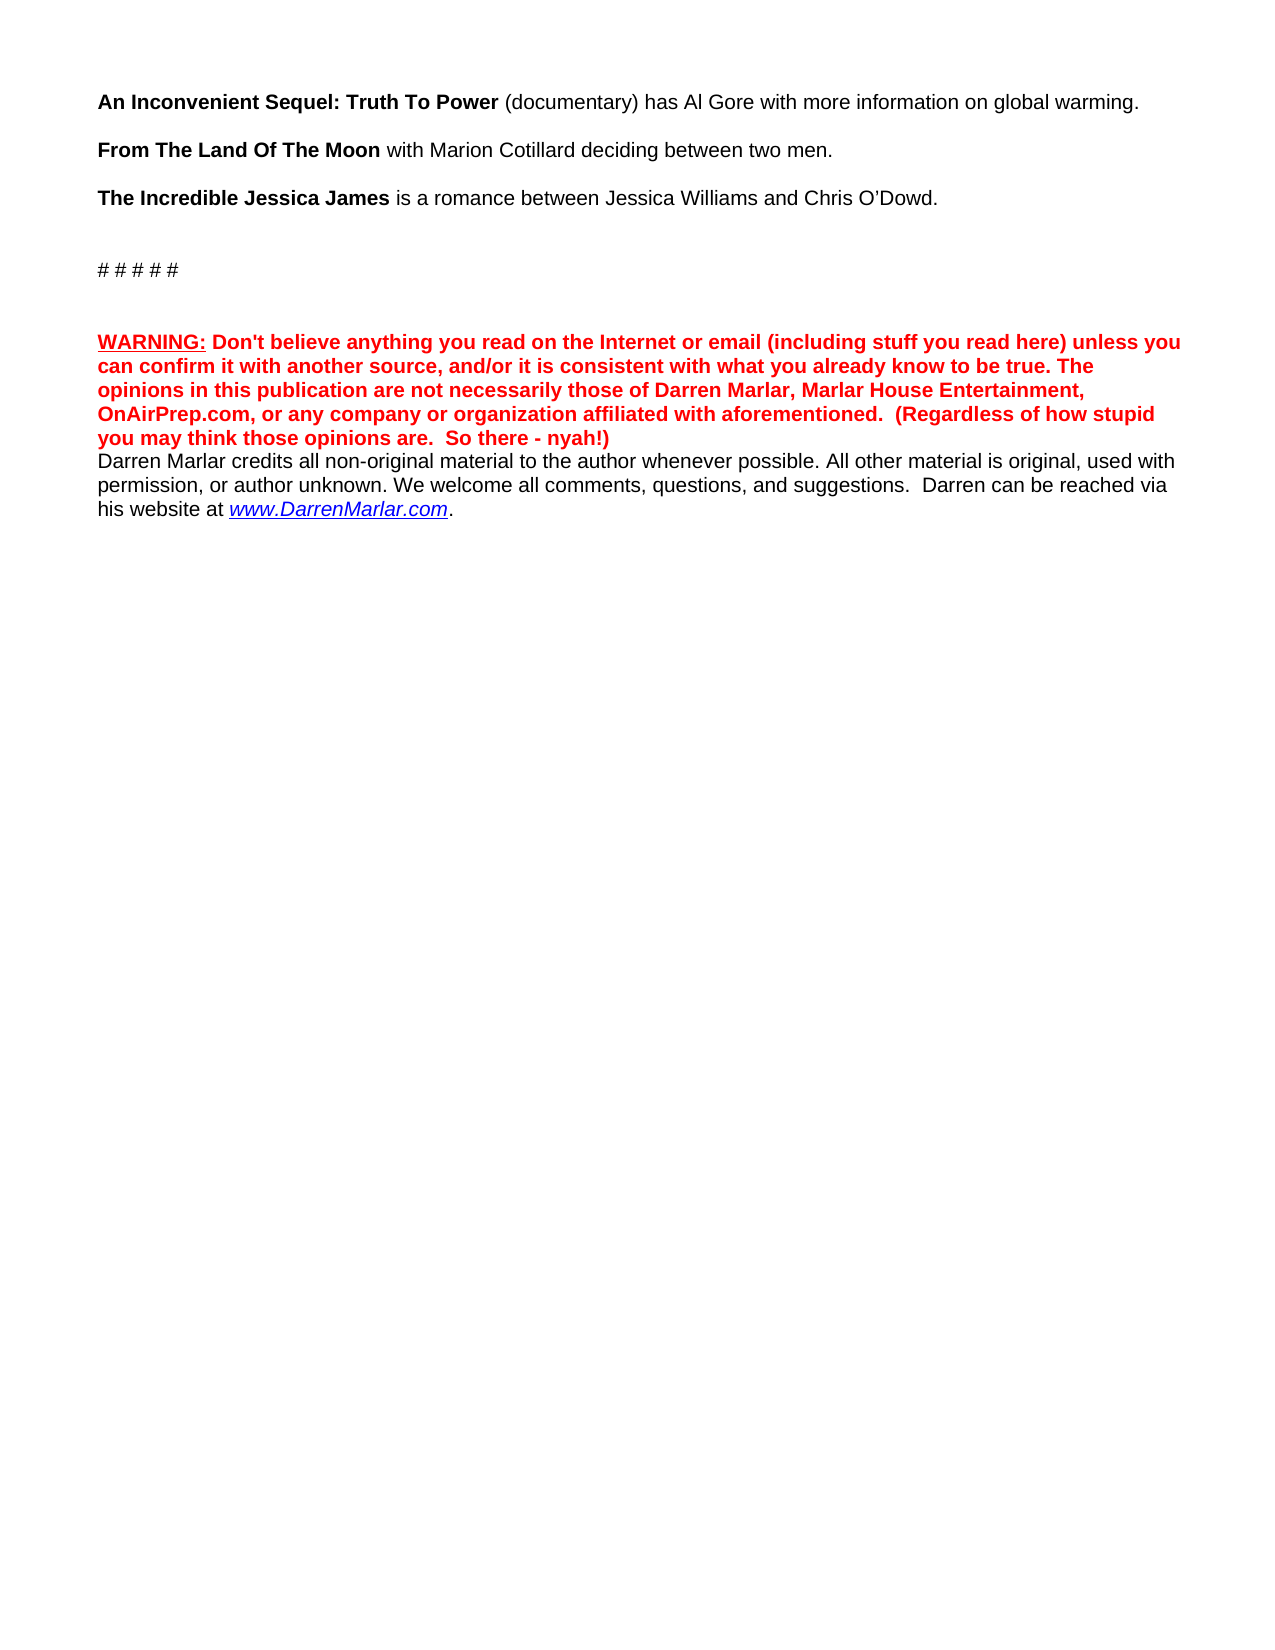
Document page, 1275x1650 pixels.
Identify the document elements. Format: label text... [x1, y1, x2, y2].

text The Incredible Jessica James is a romance between Jessica Williams and Chris O’Dowd. [97, 186, 1185, 210]
text Darren Marlar credits all non-original material to the author whenever possible. All other material is original, used with permission, or author unknown. We welcome all comments, questions, and suggestions. Darren can be reached via his website at www.DarrenMarlar.com. [97, 449, 1185, 521]
text # # # # # [97, 234, 1185, 282]
text From The Land Of The Moon with Marion Cotillard deciding between two men. [97, 138, 1185, 162]
text An Inconvenient Sequel: Truth To Power (documentary) has Al Gore with more information on global warming. [97, 90, 1185, 114]
text WARNING: Don't believe anything you read on the Internet or email (including stuff you read here) unless you can confirm it with another source, and/or it is consistent with what you already know to be true. The opinions in this publication are not necessarily those of Darren Marlar, Marlar House Entertainment, OnAirPrep.com, or any company or organization affiliated with aforementioned. (Regardless of how stupid you may think those opinions are. So there - nyah!) [97, 329, 1185, 449]
